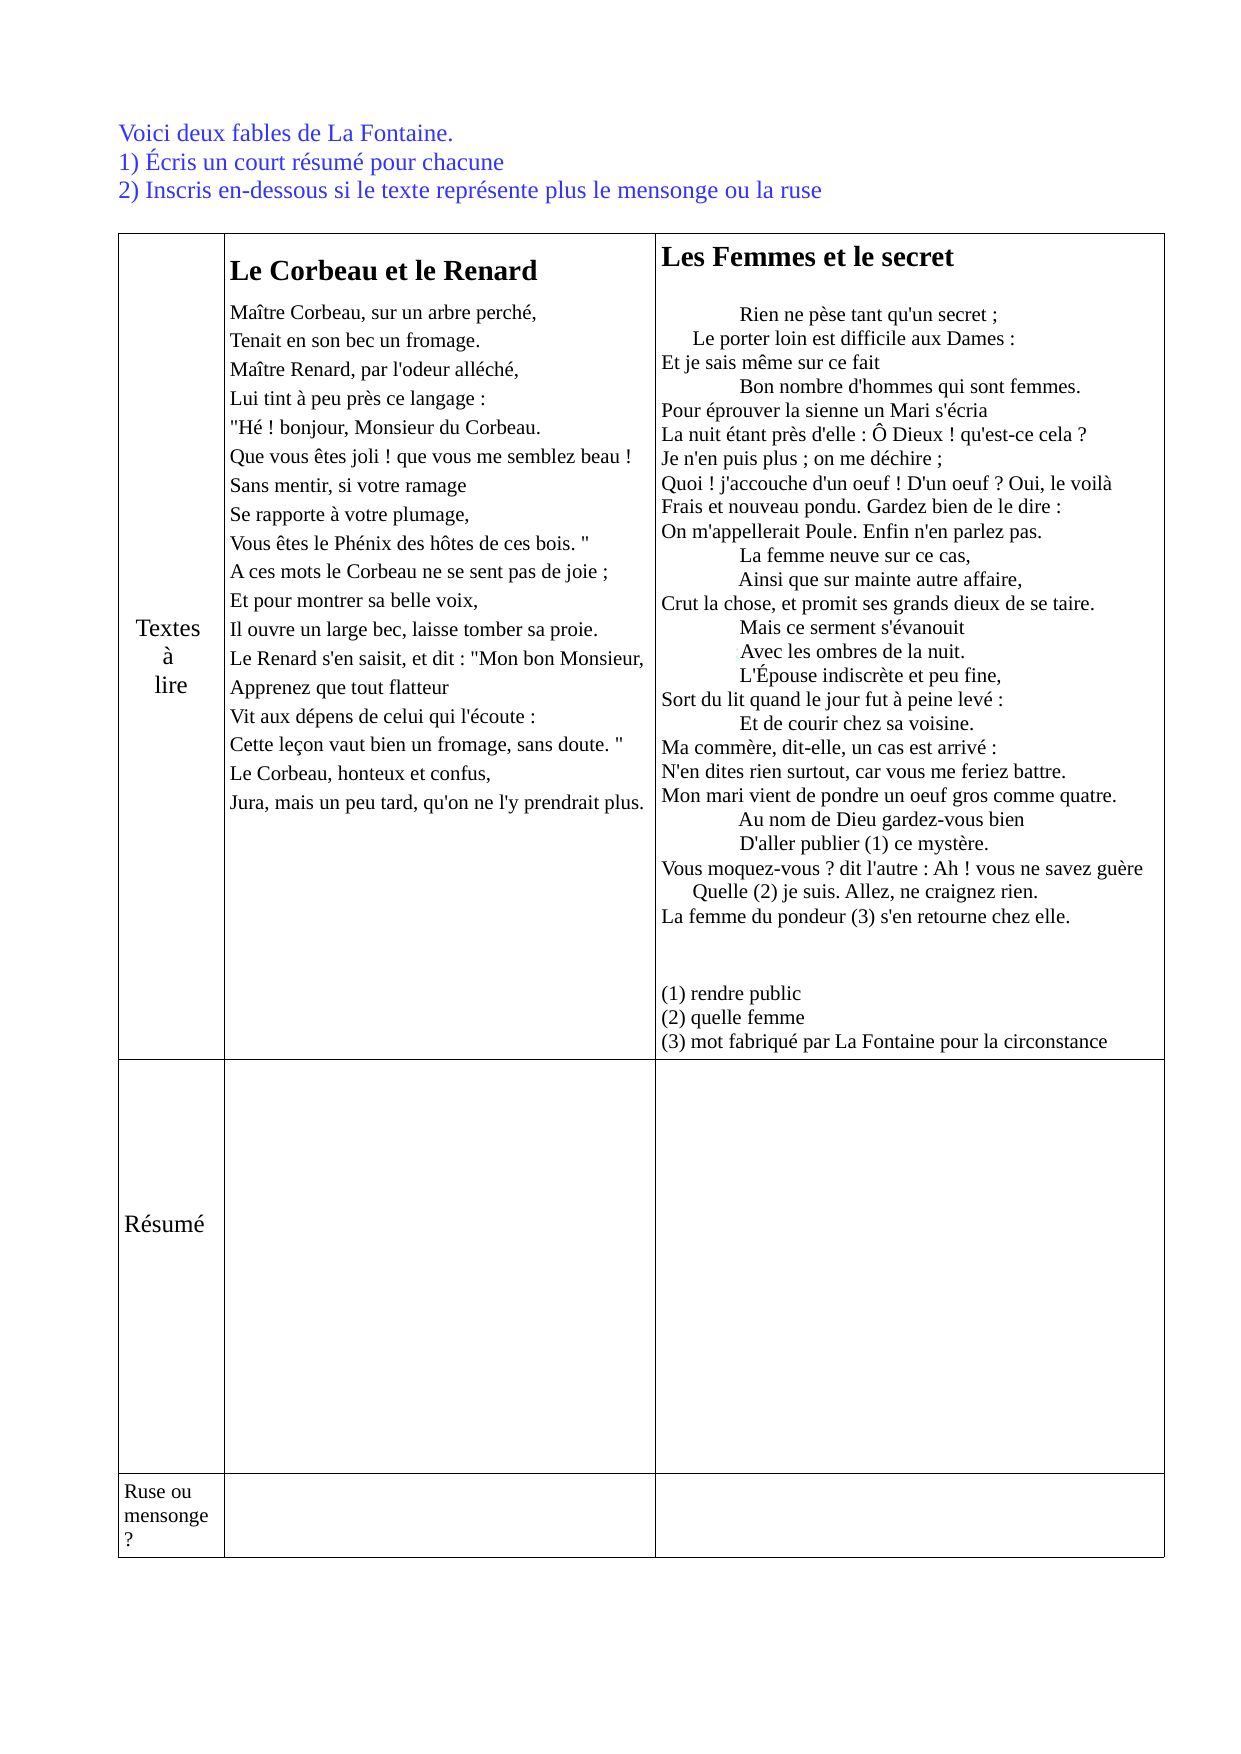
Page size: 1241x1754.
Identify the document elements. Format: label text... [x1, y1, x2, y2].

text 2) Inscris en-dessous si le texte représente plus le mensonge ou la ruse [118, 176, 1122, 204]
table_cell [225, 1060, 655, 1473]
table_cell Ruse ou mensonge ? [119, 1474, 224, 1557]
table_header Le Corbeau et le Renard Maître Corbeau, sur un arbre perché, Tenait en son bec un fromage. Maître Renard, par l'odeur alléché, Lui tint à peu près ce langage : "Hé ! bonjour, Monsieur du Corbeau. Que vous êtes joli ! que vous me semblez beau ! Sans mentir, si votre ramage Se rapporte à votre plumage, Vous êtes le Phénix des hôtes de ces bois. " A ces mots le Corbeau ne se sent pas de joie ; Et pour montrer sa belle voix, Il ouvre un large bec, laisse tomber sa proie. Le Renard s'en saisit, et dit : "Mon bon Monsieur, Apprenez que tout flatteur Vit aux dépens de celui qui l'écoute : Cette leçon vaut bien un fromage, sans doute. " Le Corbeau, honteux et confus, Jura, mais un peu tard, qu'on ne l'y prendrait plus. [225, 234, 655, 1059]
table_cell [656, 1474, 1164, 1557]
table_cell [225, 1474, 655, 1557]
text Voici deux fables de La Fontaine. [118, 118, 1122, 147]
table_cell [656, 1060, 1164, 1473]
table_header Textes à lire [119, 234, 224, 1059]
table_header Les Femmes et le secret Rien ne pèse tant qu'un secret ; Le porter loin est difficile aux Dames : Et je sais même sur ce fait Bon nombre d'hommes qui sont femmes. Pour éprouver la sienne un Mari s'écria La nuit étant près d'elle : Ô Dieux ! qu'est-ce cela ? Je n'en puis plus ; on me déchire ; Quoi ! j'accouche d'un oeuf ! D'un oeuf ? Oui, le voilà Frais et nouveau pondu. Gardez bien de le dire : On m'appellerait Poule. Enfin n'en parlez pas. La femme neuve sur ce cas, Ainsi que sur mainte autre affaire, Crut la chose, et promit ses grands dieux de se taire. Mais ce serment s'évanouit ;Avec les ombres de la nuit. L'Épouse indiscrète et peu fine, Sort du lit quand le jour fut à peine levé : Et de courir chez sa voisine. Ma commère, dit-elle, un cas est arrivé : N'en dites rien surtout, car vous me feriez battre. Mon mari vient de pondre un oeuf gros comme quatre. Au nom de Dieu gardez-vous bien D'aller publier (1) ce mystère. Vous moquez-vous ? dit l'autre : Ah ! vous ne savez guère Quelle (2) je suis. Allez, ne craignez rien. La femme du pondeur (3) s'en retourne chez elle. (1) rendre public (2) quelle femme (3) mot fabriqué par La Fontaine pour la circonstance [656, 234, 1164, 1059]
text 1) Écris un court résumé pour chacune [118, 147, 1122, 176]
table_cell Résumé [119, 1060, 224, 1473]
